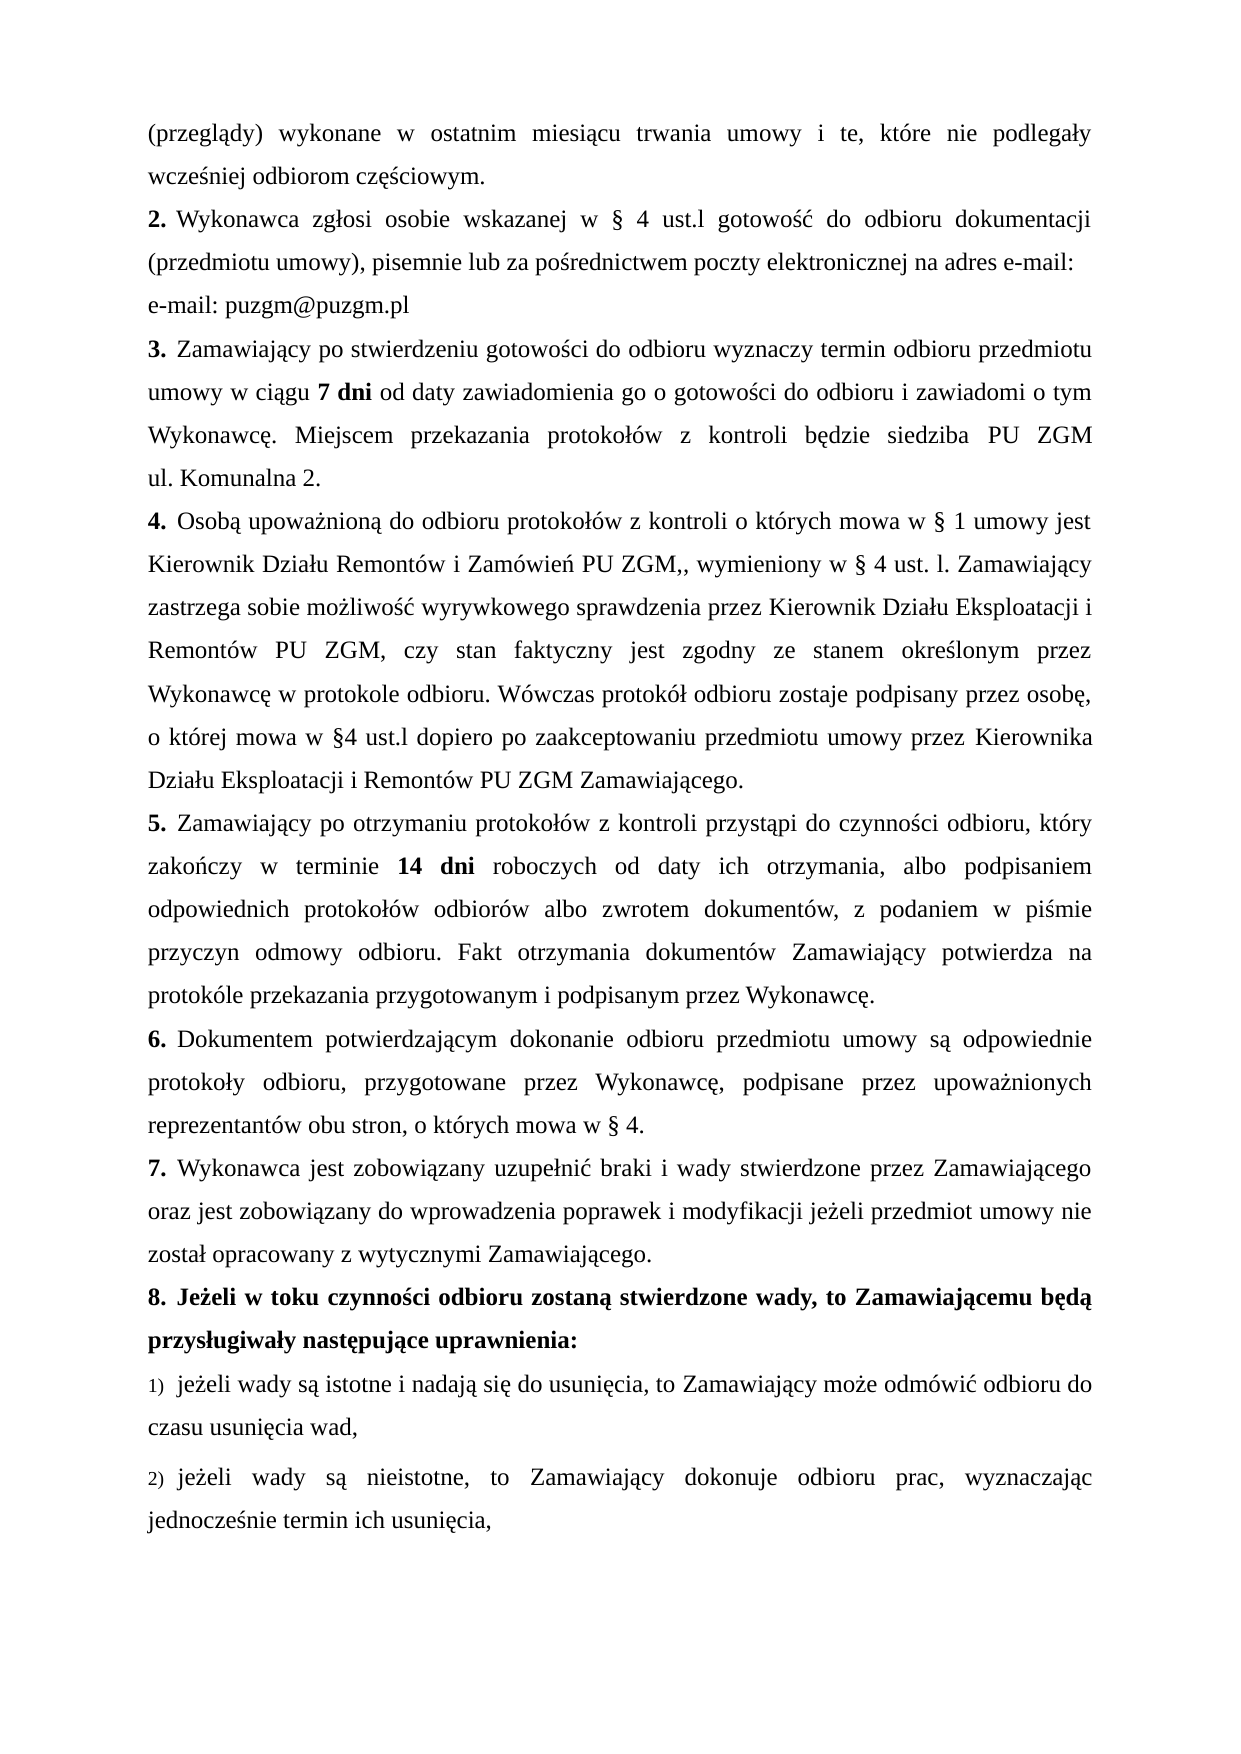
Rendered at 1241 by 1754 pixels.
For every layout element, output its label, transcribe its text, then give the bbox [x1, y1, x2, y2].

list Zamawiający po otrzymaniu protokołów z kontroli przystąpi do czynności odbioru, który zakończy w terminie 14 dni roboczych od daty ich otrzymania, albo podpisaniem odpowiednich protokołów odbiorów albo zwrotem dokumentów, z podaniem w piśmie przyczyn odmowy odbioru. Fakt otrzymania dokumentów Zamawiający potwierdza na protokóle przekazania przygotowanym i podpisanym przez Wykonawcę. [148, 808, 1093, 1009]
list Jeżeli w toku czynności odbioru zostaną stwierdzone wady, to Zamawiającemu będą przysługiwały następujące uprawnienia: [148, 1282, 1093, 1354]
text e-mail: puzgm@puzgm.pl [148, 291, 1093, 319]
list Osobą upoważnioną do odbioru protokołów z kontroli o których mowa w § 1 umowy jest Kierownik Działu Remontów i Zamówień PU ZGM,, wymieniony w § 4 ust. l. Zamawiający zastrzega sobie możliwość wyrywkowego sprawdzenia przez Kierownik Działu Eksploatacji i Remontów PU ZGM, czy stan faktyczny jest zgodny ze stanem określonym przez Wykonawcę w protokole odbioru. Wówczas protokół odbioru zostaje podpisany przez osobę, o której mowa w §4 ust.l dopiero po zaakceptowaniu przedmiotu umowy przez Kierownika Działu Eksploatacji i Remontów PU ZGM Zamawiającego. [148, 506, 1093, 794]
list Wykonawca zgłosi osobie wskazanej w § 4 ust.l gotowość do odbioru dokumentacji (przedmiotu umowy), pisemnie lub za pośrednictwem poczty elektronicznej na adres e-mail: [148, 204, 1093, 276]
list jeżeli wady są nieistotne, to Zamawiający dokonuje odbioru prac, wyznaczając jednocześnie termin ich usunięcia, [148, 1462, 1093, 1534]
list Zamawiający po stwierdzeniu gotowości do odbioru wyznaczy termin odbioru przedmiotu umowy w ciągu 7 dni od daty zawiadomienia go o gotowości do odbioru i zawiadomi o tym Wykonawcę. Miejscem przekazania protokołów z kontroli będzie siedziba PU ZGM ul. Komunalna 2. [148, 334, 1093, 492]
list Wykonawca jest zobowiązany uzupełnić braki i wady stwierdzone przez Zamawiającego oraz jest zobowiązany do wprowadzenia poprawek i modyfikacji jeżeli przedmiot umowy nie został opracowany z wytycznymi Zamawiającego. [148, 1153, 1093, 1268]
list Dokumentem potwierdzającym dokonanie odbioru przedmiotu umowy są odpowiednie protokoły odbioru, przygotowane przez Wykonawcę, podpisane przez upoważnionych reprezentantów obu stron, o których mowa w § 4. [148, 1024, 1093, 1139]
list jeżeli wady są istotne i nadają się do usunięcia, to Zamawiający może odmówić odbioru do czasu usunięcia wad, [148, 1369, 1093, 1441]
list (przeglądy) wykonane w ostatnim miesiącu trwania umowy i te, które nie podlegały wcześniej odbiorom częściowym. [148, 118, 1093, 190]
